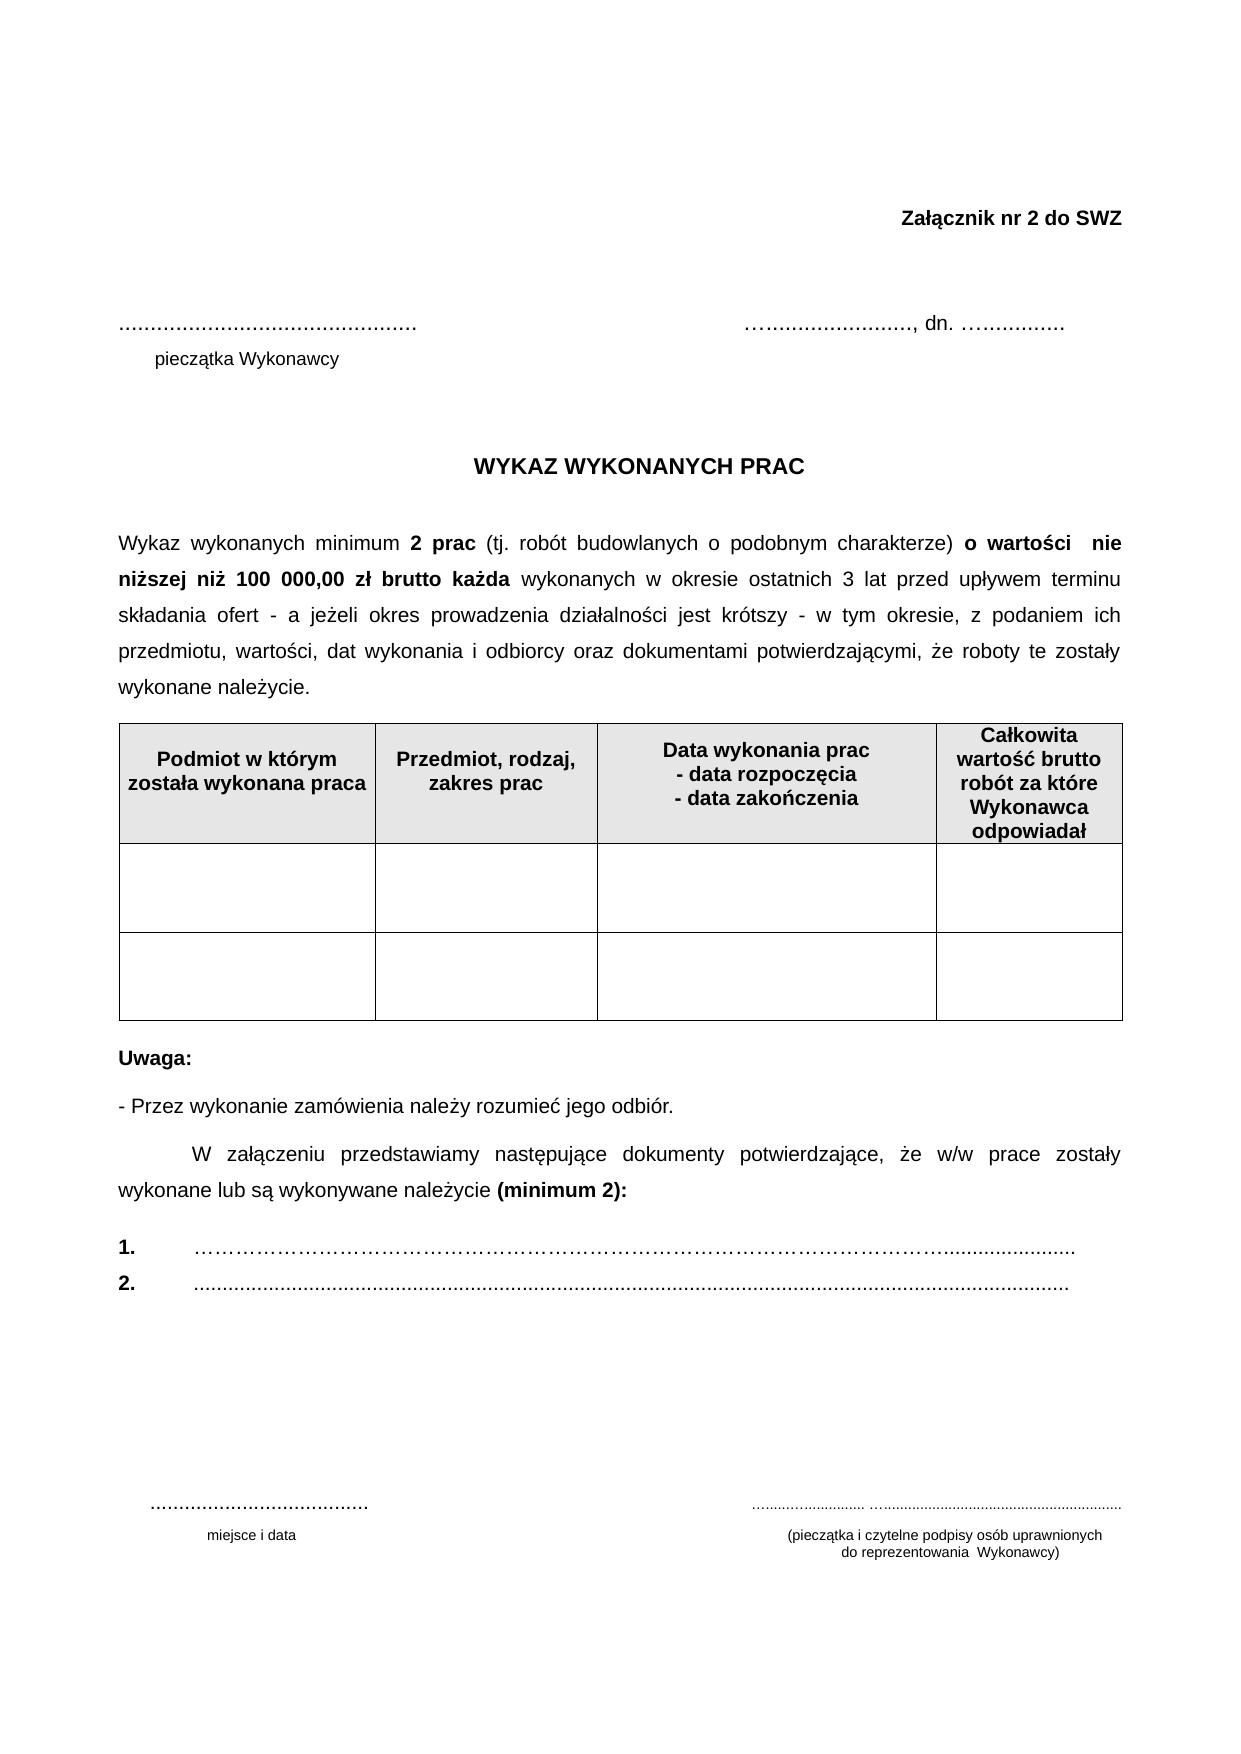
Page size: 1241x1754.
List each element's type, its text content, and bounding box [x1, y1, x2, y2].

table_cell [937, 844, 1122, 932]
text - Przez wykonanie zamówienia należy rozumieć jego odbiór. [118, 1094, 1122, 1118]
text Załącznik nr 2 do SWZ [118, 206, 1122, 230]
text WYKAZ WYKONANYCH PRAC [118, 453, 1122, 480]
text do reprezentowania Wykonawcy) [118, 1543, 1122, 1560]
table_cell [376, 844, 597, 932]
text pieczątka Wykonawcy [118, 348, 1122, 369]
subtitle ............................................... …......................., dn. …............. [118, 309, 1122, 335]
table_cell [598, 933, 936, 1020]
list ………………………………………………………………………………………………....................... [118, 1235, 1122, 1259]
table_cell [120, 844, 375, 932]
table_cell [120, 933, 375, 1020]
table_header Całkowita wartość brutto robót za które Wykonawca odpowiadał [937, 724, 1122, 843]
list ........................................................................................................................................................ [118, 1271, 1122, 1295]
table_cell [376, 933, 597, 1020]
text Wykaz wykonanych minimum 2 prac (tj. robót budowlanych o podobnym charakterze) o wartości nie niższej niż 100 000,00 zł brutto każda wykonanych w okresie ostatnich 3 lat przed upływem terminu składania ofert - a jeżeli okres prowadzenia działalności jest krótszy - w tym okresie, z podaniem ich przedmiotu, wartości, dat wykonania i odbiorcy oraz dokumentami potwierdzającymi, że roboty te zostały wykonane należycie. [118, 531, 1122, 699]
table_cell [598, 844, 936, 932]
table_header Podmiot w którym została wykonana praca [120, 724, 375, 843]
text Uwaga: [118, 1046, 1122, 1070]
text W załączeniu przedstawiamy następujące dokumenty potwierdzające, że w/w prace zostały wykonane lub są wykonywane należycie (minimum 2): [118, 1142, 1122, 1201]
text ...................................... …......…............... …........................................................... [118, 1490, 1122, 1514]
text miejsce i data (pieczątka i czytelne podpisy osób uprawnionych [118, 1527, 1122, 1543]
table_header Przedmiot, rodzaj, zakres prac [376, 724, 597, 843]
table_header Data wykonania prac - data rozpoczęcia - data zakończenia [598, 724, 936, 843]
table_cell [937, 933, 1122, 1020]
